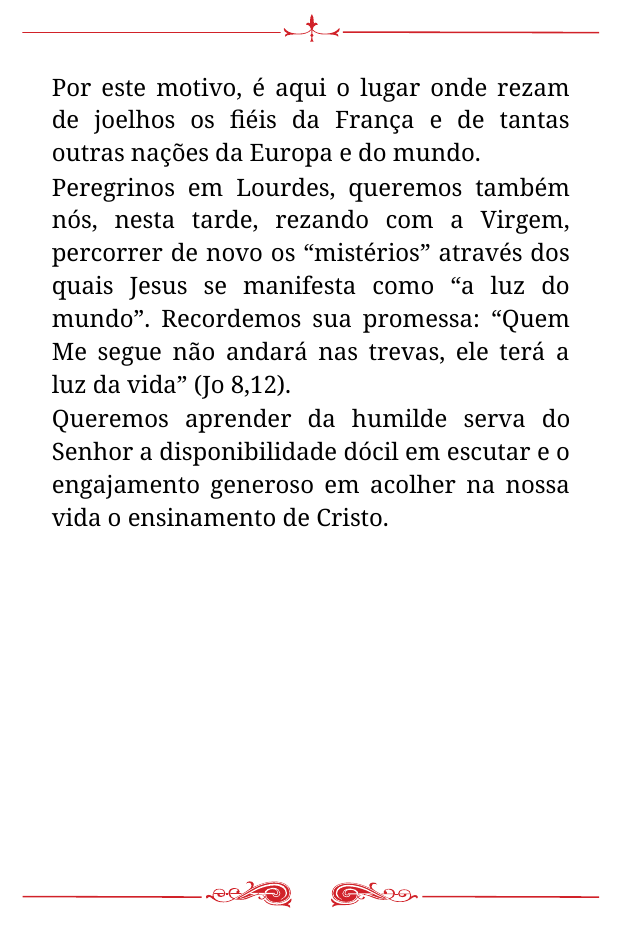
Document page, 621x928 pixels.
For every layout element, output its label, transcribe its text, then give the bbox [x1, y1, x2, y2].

text Por este motivo, é aqui o lugar onde rezam de joelhos os fiéis da França e de tantas outras nações da Europa e do mundo. [52, 70, 570, 169]
text Peregrinos em Lourdes, queremos também nós, nesta tarde, rezando com a Virgem, percorrer de novo os “mistérios” através dos quais Jesus se manifesta como “a luz do mundo”. Recordemos sua promessa: “Quem Me segue não andará nas trevas, ele terá a luz da vida” (Jo 8,12). [52, 170, 570, 401]
text Queremos aprender da humilde serva do Senhor a disponibilidade dócil em escutar e o engajamento generoso em acolher na nossa vida o ensinamento de Cristo. [52, 402, 570, 533]
